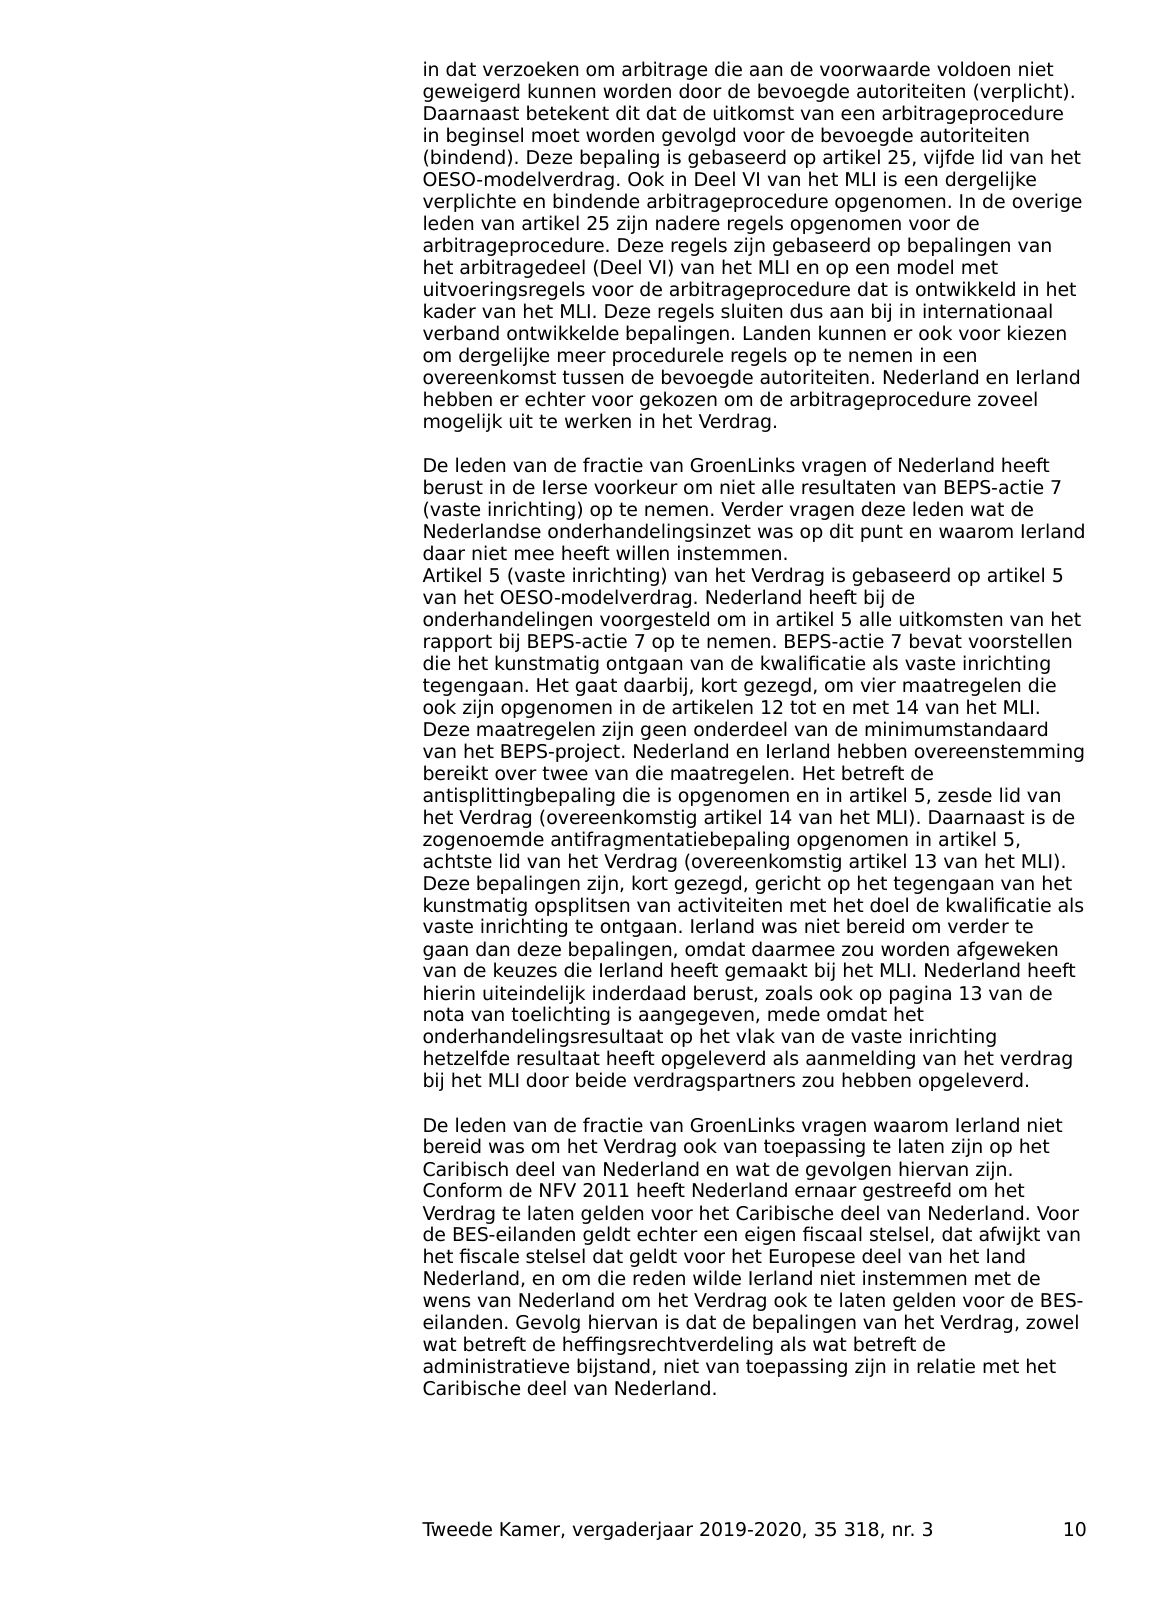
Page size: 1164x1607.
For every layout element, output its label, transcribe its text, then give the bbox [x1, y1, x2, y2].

text De leden van de fractie van GroenLinks vragen waarom Ierland niet bereid was om het Verdrag ook van toepassing te laten zijn op het Caribisch deel van Nederland en wat de gevolgen hiervan zijn. [422, 1114, 1087, 1180]
text in dat verzoeken om arbitrage die aan de voorwaarde voldoen niet geweigerd kunnen worden door de bevoegde autoriteiten (verplicht). Daarnaast betekent dit dat de uitkomst van een arbitrageprocedure in beginsel moet worden gevolgd voor de bevoegde autoriteiten (bindend). Deze bepaling is gebaseerd op artikel 25, vijfde lid van het OESO-modelverdrag. Ook in Deel VI van het MLI is een dergelijke verplichte en bindende arbitrageprocedure opgenomen. In de overige leden van artikel 25 zijn nadere regels opgenomen voor de arbitrageprocedure. Deze regels zijn gebaseerd op bepalingen van het arbitragedeel (Deel VI) van het MLI en op een model met uitvoeringsregels voor de arbitrageprocedure dat is ontwikkeld in het kader van het MLI. Deze regels sluiten dus aan bij in internationaal verband ontwikkelde bepalingen. Landen kunnen er ook voor kiezen om dergelijke meer procedurele regels op te nemen in een overeenkomst tussen de bevoegde autoriteiten. Nederland en Ierland hebben er echter voor gekozen om de arbitrageprocedure zoveel mogelijk uit te werken in het Verdrag. [422, 59, 1087, 433]
text Conform de NFV 2011 heeft Nederland ernaar gestreefd om het Verdrag te laten gelden voor het Caribische deel van Nederland. Voor de BES-eilanden geldt echter een eigen fiscaal stelsel, dat afwijkt van het fiscale stelsel dat geldt voor het Europese deel van het land Nederland, en om die reden wilde Ierland niet instemmen met de wens van Nederland om het Verdrag ook te laten gelden voor de BES-eilanden. Gevolg hiervan is dat de bepalingen van het Verdrag, zowel wat betreft de heffingsrechtverdeling als wat betreft de administratieve bijstand, niet van toepassing zijn in relatie met het Caribische deel van Nederland. [422, 1180, 1087, 1400]
text Artikel 5 (vaste inrichting) van het Verdrag is gebaseerd op artikel 5 van het OESO-modelverdrag. Nederland heeft bij de onderhandelingen voorgesteld om in artikel 5 alle uitkomsten van het rapport bij BEPS-actie 7 op te nemen. BEPS-actie 7 bevat voorstellen die het kunstmatig ontgaan van de kwalificatie als vaste inrichting tegengaan. Het gaat daarbij, kort gezegd, om vier maatregelen die ook zijn opgenomen in de artikelen 12 tot en met 14 van het MLI. Deze maatregelen zijn geen onderdeel van de minimumstandaard van het BEPS-project. Nederland en Ierland hebben overeenstemming bereikt over twee van die maatregelen. Het betreft de antisplittingbepaling die is opgenomen en in artikel 5, zesde lid van het Verdrag (overeenkomstig artikel 14 van het MLI). Daarnaast is de zogenoemde antifragmentatiebepaling opgenomen in artikel 5, achtste lid van het Verdrag (overeenkomstig artikel 13 van het MLI). Deze bepalingen zijn, kort gezegd, gericht op het tegengaan van het kunstmatig opsplitsen van activiteiten met het doel de kwalificatie als vaste inrichting te ontgaan. Ierland was niet bereid om verder te gaan dan deze bepalingen, omdat daarmee zou worden afgeweken van de keuzes die Ierland heeft gemaakt bij het MLI. Nederland heeft hierin uiteindelijk inderdaad berust, zoals ook op pagina 13 van de nota van toelichting is aangegeven, mede omdat het onderhandelingsresultaat op het vlak van de vaste inrichting hetzelfde resultaat heeft opgeleverd als aanmelding van het verdrag bij het MLI door beide verdragspartners zou hebben opgeleverd. [422, 565, 1087, 1092]
text De leden van de fractie van GroenLinks vragen of Nederland heeft berust in de Ierse voorkeur om niet alle resultaten van BEPS-actie 7 (vaste inrichting) op te nemen. Verder vragen deze leden wat de Nederlandse onderhandelingsinzet was op dit punt en waarom Ierland daar niet mee heeft willen instemmen. [422, 455, 1087, 565]
